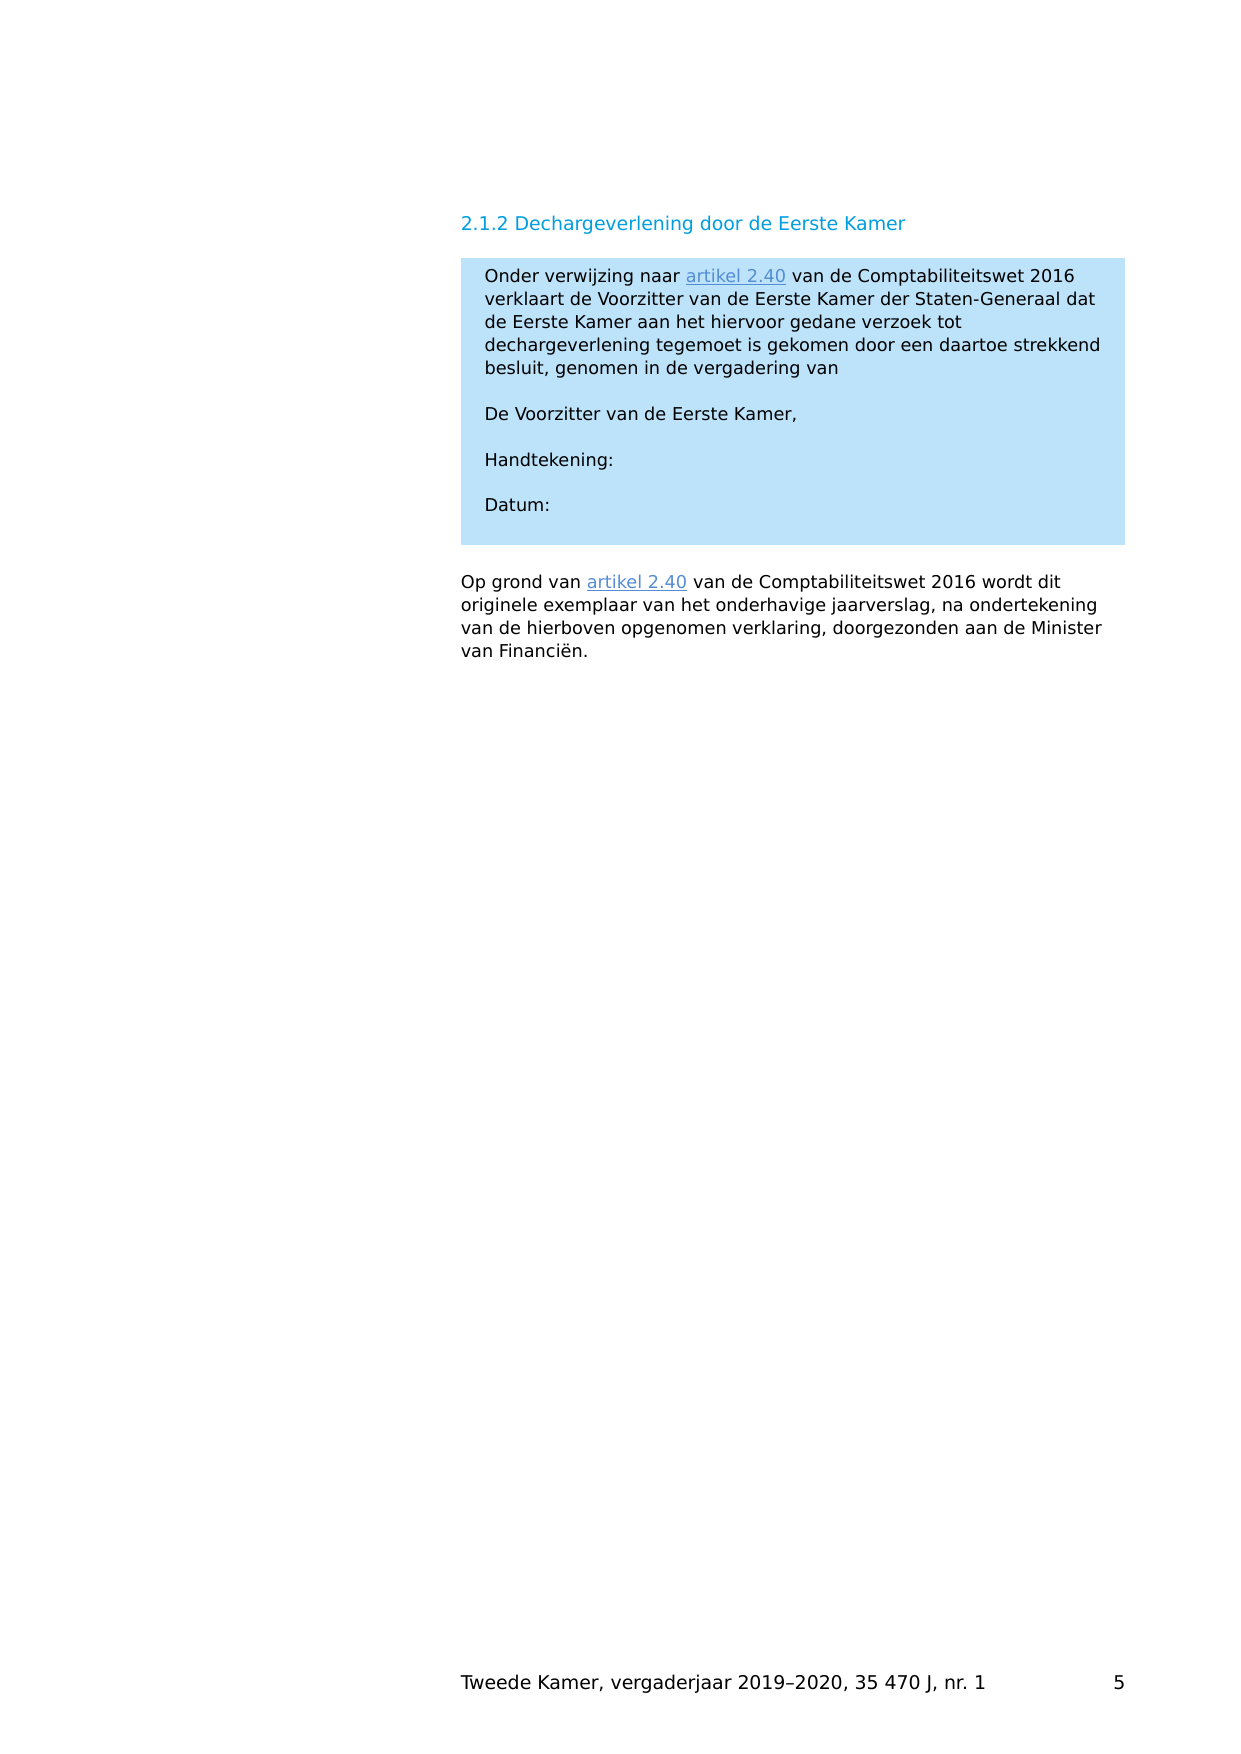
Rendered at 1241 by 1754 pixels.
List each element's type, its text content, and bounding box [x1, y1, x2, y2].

title 2.1.2 Dechargeverlening door de Eerste Kamer [461, 213, 1125, 235]
text Op grond van artikel 2.40 van de Comptabiliteitswet 2016 wordt dit originele exemplaar van het onderhavige jaarverslag, na ondertekening van de hierboven opgenomen verklaring, doorgezonden aan de Minister van Financiën. [461, 570, 1125, 662]
table_header Onder verwijzing naar artikel 2.40 van de Comptabiliteitswet 2016 verklaart de Voorzitter van de Eerste Kamer der Staten-Generaal dat de Eerste Kamer aan het hiervoor gedane verzoek tot dechargeverlening tegemoet is gekomen door een daartoe strekkend besluit, genomen in de vergadering van De Voorzitter van de Eerste Kamer, Handtekening: Datum: [461, 258, 1125, 545]
